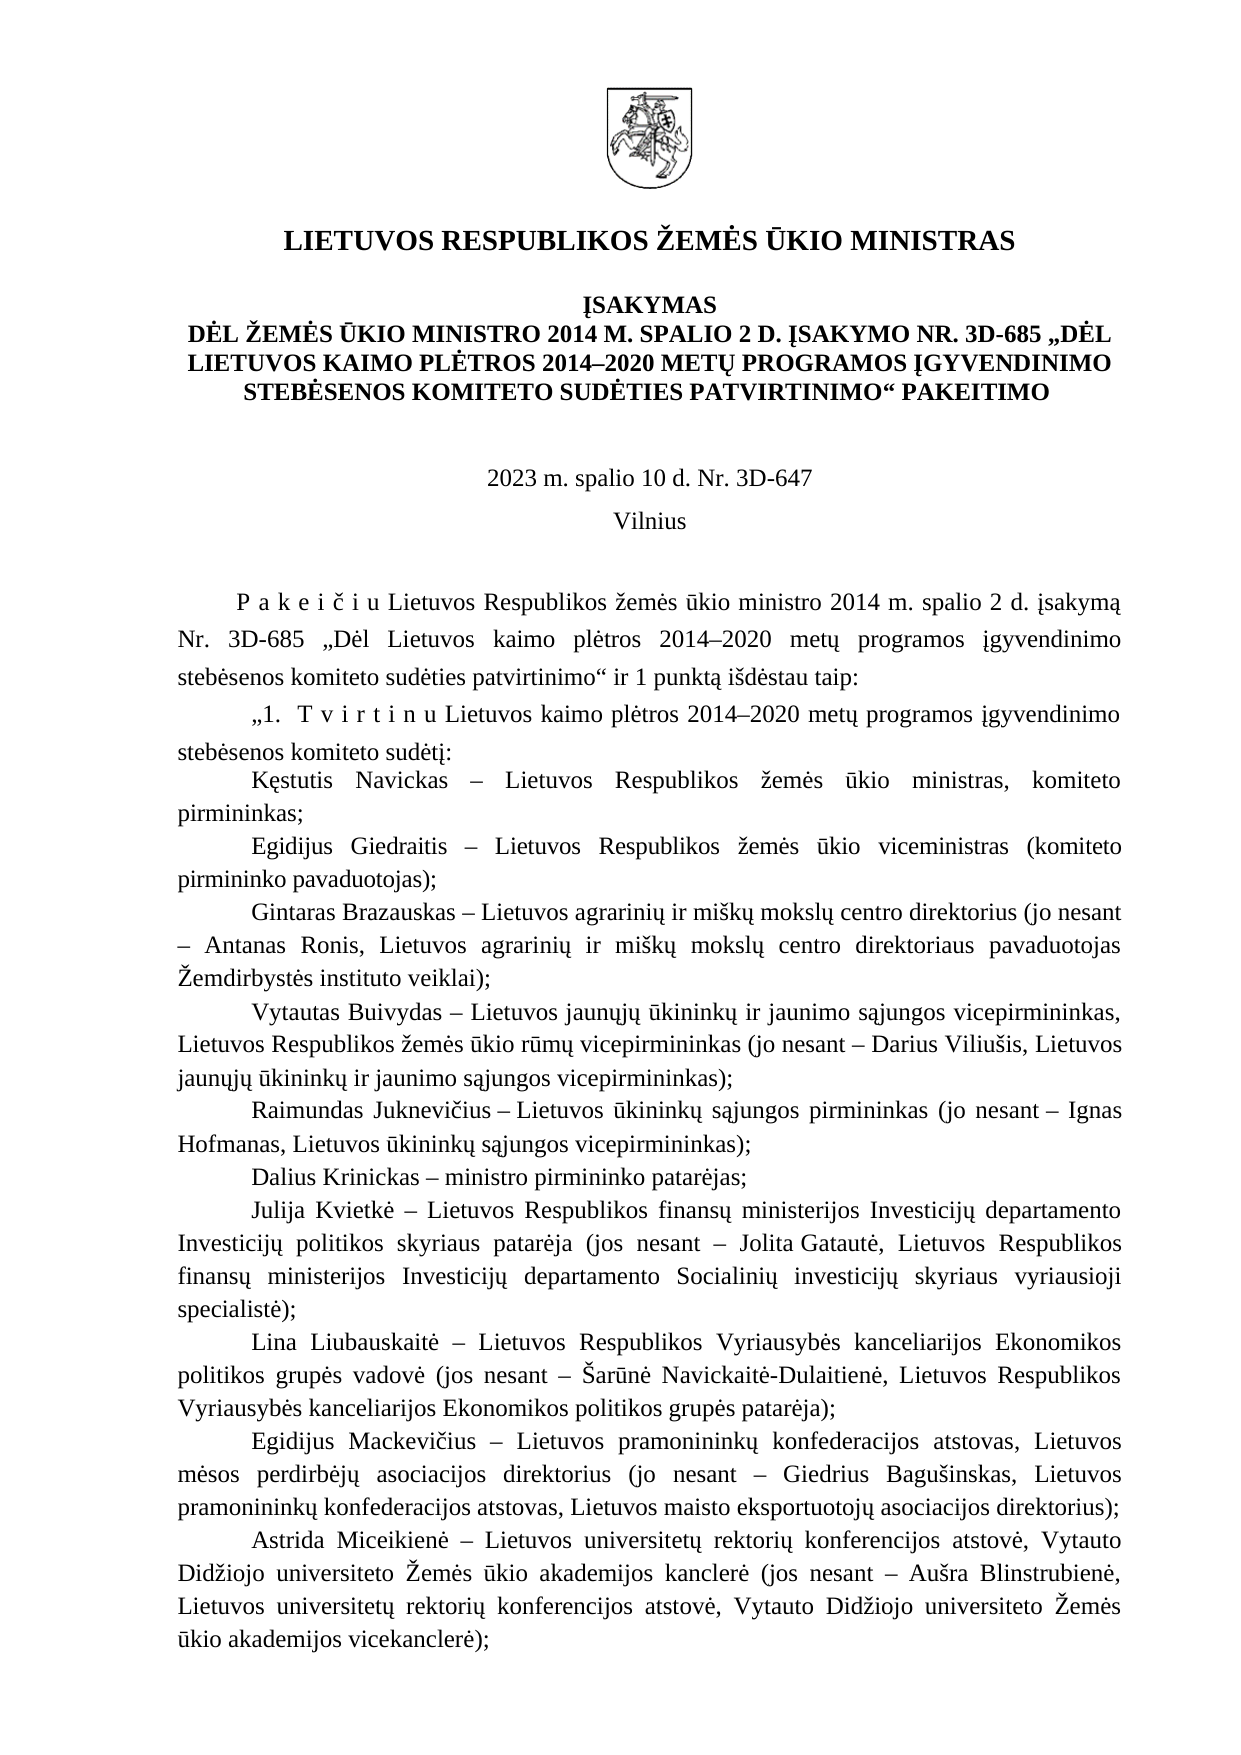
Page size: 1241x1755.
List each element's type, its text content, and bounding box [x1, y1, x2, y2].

text Astrida Miceikienė – Lietuvos universitetų rektorių konferencijos atstovė, Vytauto Didžiojo universiteto Žemės ūkio akademijos kanclerė (jos nesant – Aušra Blinstrubienė, Lietuvos universitetų rektorių konferencijos atstovė, Vytauto Didžiojo universiteto Žemės ūkio akademijos vicekanclerė); [177, 1525, 1122, 1653]
text Raimundas Juknevičius – Lietuvos ūkininkų sąjungos pirmininkas (jo nesant – Ignas Hofmanas, Lietuvos ūkininkų sąjungos vicepirmininkas); [177, 1096, 1122, 1157]
text P a k e i č i u Lietuvos Respublikos žemės ūkio ministro 2014 m. spalio 2 d. įsakymą Nr. 3D-685 „Dėl Lietuvos kaimo plėtros 2014–2020 metų programos įgyvendinimo stebėsenos komiteto sudėties patvirtinimo“ ir 1 punktą išdėstau taip: [177, 578, 1122, 690]
text „1. T v i r t i n u Lietuvos kaimo plėtros 2014–2020 metų programos įgyvendinimo stebėsenos komiteto sudėtį: [177, 690, 1122, 765]
text Gintaras Brazauskas – Lietuvos agrarinių ir miškų mokslų centro direktorius (jo nesant – Antanas Ronis, Lietuvos agrarinių ir miškų mokslų centro direktoriaus pavaduotojas Žemdirbystės instituto veiklai); [177, 897, 1122, 992]
text DĖL ŽEMĖS ŪKIO MINISTRO 2014 M. SPALIO 2 D. ĮSAKYMO NR. 3D-685 „DĖL LIETUVOS KAIMO PLĖTROS 2014–2020 METŲ PROGRAMOS ĮGYVENDINIMO STEBĖSENOS KOMITETO SUDĖTIES PATVIRTINIMO“ PAKEITIMO [177, 319, 1122, 405]
text Dalius Krinickas – ministro pirmininko patarėjas; [177, 1162, 1122, 1190]
text Egidijus Giedraitis – Lietuvos Respublikos žemės ūkio viceministras (komiteto pirmininko pavaduotojas); [177, 831, 1122, 893]
text Kęstutis Navickas – Lietuvos Respublikos žemės ūkio ministras, komiteto pirmininkas; [177, 765, 1122, 827]
text Vilnius [177, 506, 1122, 535]
text Julija Kvietkė – Lietuvos Respublikos finansų ministerijos Investicijų departamento Investicijų politikos skyriaus patarėja (jos nesant – Jolita Gatautė, Lietuvos Respublikos finansų ministerijos Investicijų departamento Socialinių investicijų skyriaus vyriausioji specialistė); [177, 1195, 1122, 1322]
text 2023 m. spalio 10 d. Nr. 3D-647 [177, 463, 1122, 492]
text ĮSAKYMAS [177, 290, 1122, 319]
text Lina Liubauskaitė – Lietuvos Respublikos Vyriausybės kanceliarijos Ekonomikos politikos grupės vadovė (jos nesant – Šarūnė Navickaitė-Dulaitienė, Lietuvos Respublikos Vyriausybės kanceliarijos Ekonomikos politikos grupės patarėja); [177, 1327, 1122, 1422]
text Egidijus Mackevičius – Lietuvos pramonininkų konfederacijos atstovas, Lietuvos mėsos perdirbėjų asociacijos direktorius (jo nesant – Giedrius Bagušinskas, Lietuvos pramonininkų konfederacijos atstovas, Lietuvos maisto eksportuotojų asociacijos direktorius); [177, 1426, 1122, 1521]
text Vytautas Buivydas – Lietuvos jaunųjų ūkininkų ir jaunimo sąjungos vicepirmininkas, Lietuvos Respublikos žemės ūkio rūmų vicepirmininkas (jo nesant – Darius Viliušis, Lietuvos jaunųjų ūkininkų ir jaunimo sąjungos vicepirmininkas); [177, 997, 1122, 1091]
text LIETUVOS RESPUBLIKOS ŽEMĖS ŪKIO MINISTRAS [177, 223, 1122, 257]
